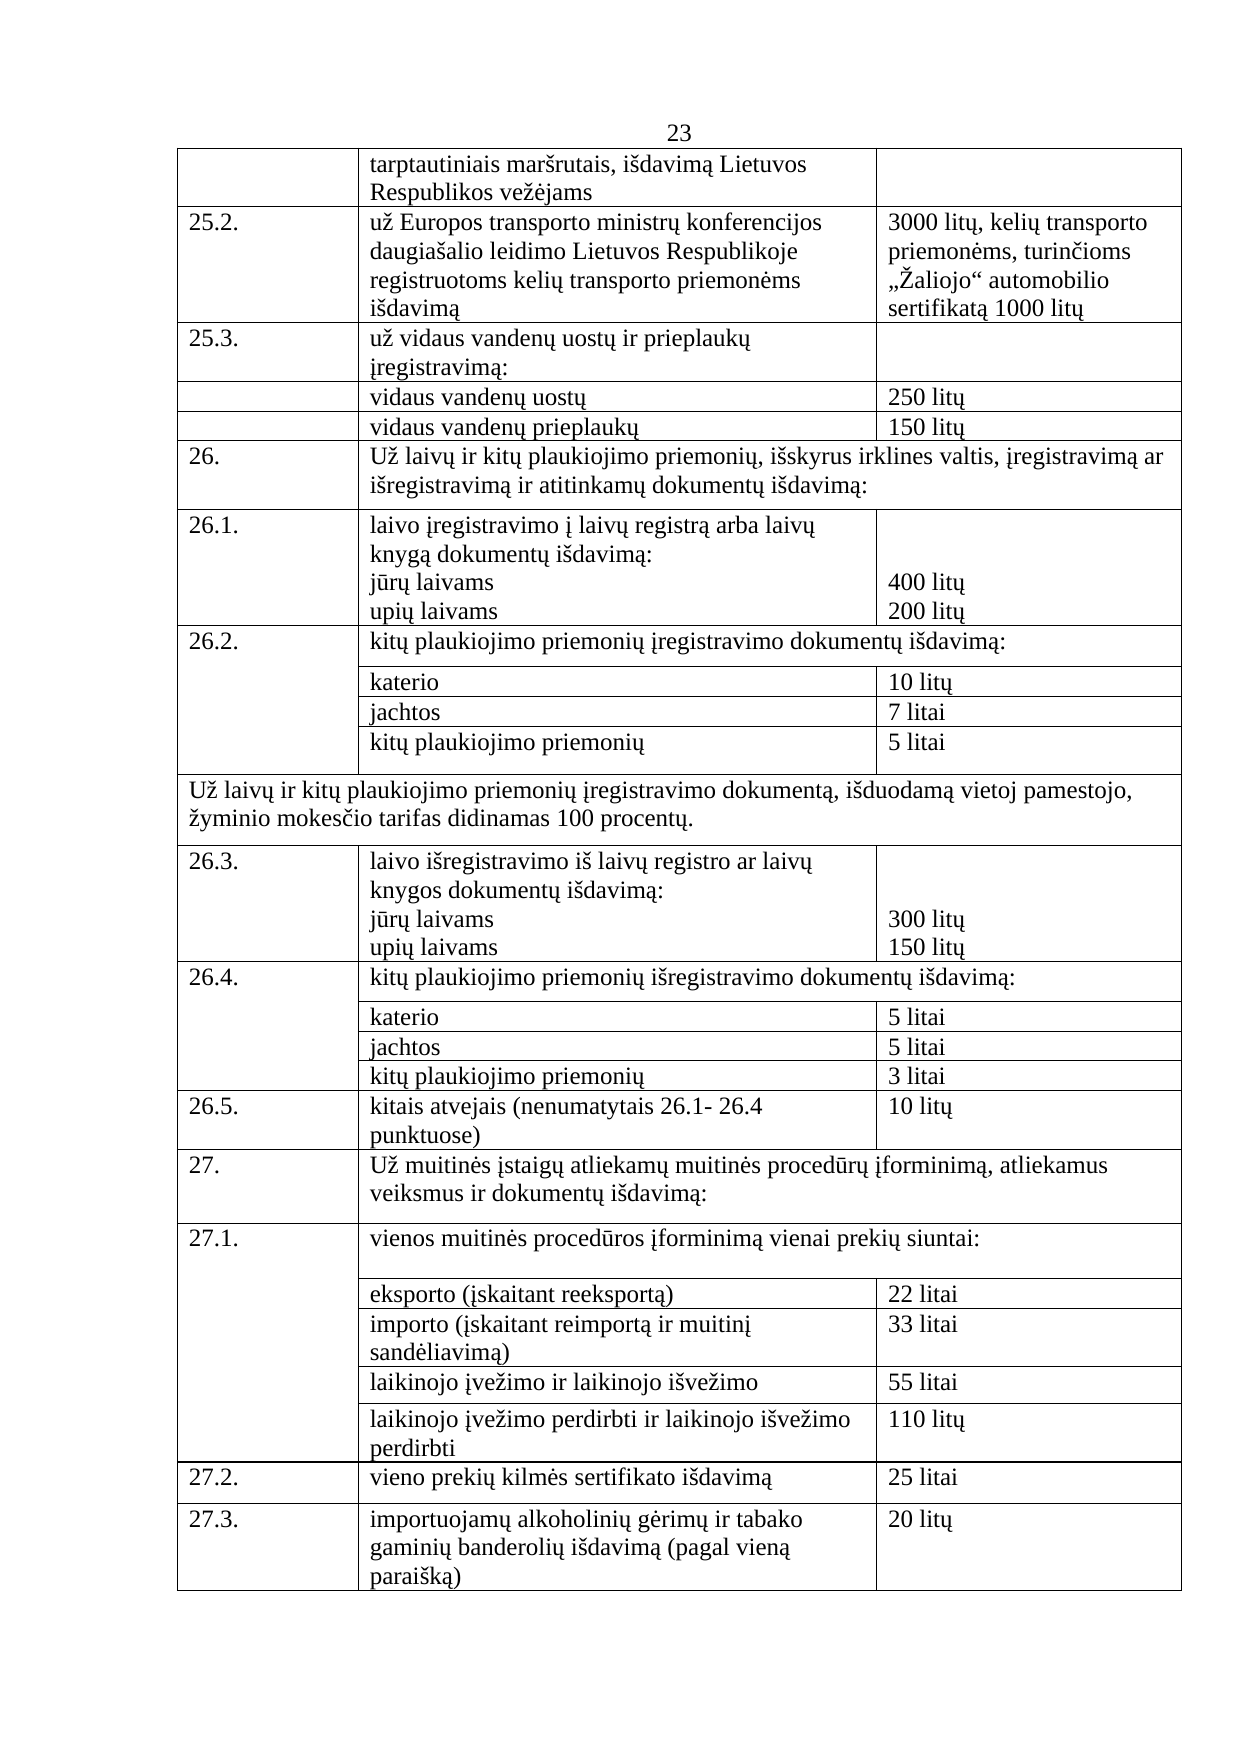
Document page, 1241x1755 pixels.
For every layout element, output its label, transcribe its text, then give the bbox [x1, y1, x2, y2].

table_cell jachtos [359, 697, 876, 726]
table_cell 20 litų [877, 1504, 1181, 1590]
table_cell 55 litai [877, 1367, 1181, 1403]
table_cell kitų plaukiojimo priemonių [359, 1061, 876, 1090]
table_cell kitų plaukiojimo priemonių [359, 727, 876, 774]
table_cell 33 litai [877, 1309, 1181, 1366]
table_cell 26. [178, 441, 358, 509]
table_cell 5 litai [877, 727, 1181, 774]
table_cell 26.1. [178, 510, 358, 625]
table_cell [178, 412, 358, 440]
table_cell 5 litai [877, 1002, 1181, 1031]
table_cell tarptautiniais maršrutais, išdavimą Lietuvos Respublikos vežėjams [359, 149, 876, 206]
table_cell 10 litų [877, 667, 1181, 696]
table_cell 25.3. [178, 323, 358, 381]
table_cell 10 litų [877, 1091, 1181, 1149]
table_cell katerio [359, 1002, 876, 1031]
table_cell [877, 323, 1181, 381]
table_cell vieno prekių kilmės sertifikato išdavimą [359, 1463, 876, 1503]
table_cell 5 litai [877, 1032, 1181, 1060]
table_cell laivo išregistravimo iš laivų registro ar laivų knygos dokumentų išdavimą: jūrų laivams upių laivams [359, 846, 876, 961]
table_cell kitais atvejais (nenumatytais 26.1- 26.4 punktuose) [359, 1091, 876, 1149]
table_cell 110 litų [877, 1404, 1181, 1461]
table_cell 400 litų 200 litų [877, 510, 1181, 625]
table_cell Už muitinės įstaigų atliekamų muitinės procedūrų įforminimą, atliekamus veiksmus ir dokumentų išdavimą: [359, 1150, 1181, 1222]
table_cell [877, 149, 1181, 206]
table_cell 27.1. [178, 1224, 358, 1461]
table_cell importo (įskaitant reimportą ir muitinį sandėliavimą) [359, 1309, 876, 1366]
table_cell 27.2. [178, 1463, 358, 1503]
table_cell jachtos [359, 1032, 876, 1060]
table_cell 3000 litų, kelių transporto priemonėms, turinčioms „Žaliojo“ automobilio sertifikatą 1000 litų [877, 207, 1181, 322]
table_cell laikinojo įvežimo ir laikinojo išvežimo [359, 1367, 876, 1403]
table_cell vidaus vandenų uostų [359, 382, 876, 411]
table_cell Už laivų ir kitų plaukiojimo priemonių, išskyrus irklines valtis, įregistravimą ar išregistravimą ir atitinkamų dokumentų išdavimą: [359, 441, 1181, 509]
table_cell 26.4. [178, 962, 358, 1090]
table_cell katerio [359, 667, 876, 696]
table_cell 25.2. [178, 207, 358, 322]
table_cell už vidaus vandenų uostų ir prieplaukų įregistravimą: [359, 323, 876, 381]
table_cell laivo įregistravimo į laivų registrą arba laivų knygą dokumentų išdavimą: jūrų laivams upių laivams [359, 510, 876, 625]
table_cell [178, 149, 358, 206]
table_cell [178, 382, 358, 411]
table_cell vidaus vandenų prieplaukų [359, 412, 876, 440]
table_cell 3 litai [877, 1061, 1181, 1090]
table_cell 7 litai [877, 697, 1181, 726]
table_cell 27.3. [178, 1504, 358, 1590]
table_cell 150 litų [877, 412, 1181, 440]
table_cell Už laivų ir kitų plaukiojimo priemonių įregistravimo dokumentą, išduodamą vietoj pamestojo, žyminio mokesčio tarifas didinamas 100 procentų. [178, 775, 1181, 845]
table_cell 26.3. [178, 846, 358, 961]
table_cell 25 litai [877, 1463, 1181, 1503]
table_cell vienos muitinės procedūros įforminimą vienai prekių siuntai: [359, 1224, 1181, 1278]
table_cell kitų plaukiojimo priemonių įregistravimo dokumentų išdavimą: [359, 626, 1181, 666]
table_cell 26.2. [178, 626, 358, 774]
table_cell importuojamų alkoholinių gėrimų ir tabako gaminių banderolių išdavimą (pagal vieną paraišką) [359, 1504, 876, 1590]
table_cell 250 litų [877, 382, 1181, 411]
table_cell 26.5. [178, 1091, 358, 1149]
table_cell 22 litai [877, 1279, 1181, 1308]
table_cell už Europos transporto ministrų konferencijos daugiašalio leidimo Lietuvos Respublikoje registruotoms kelių transporto priemonėms išdavimą [359, 207, 876, 322]
table_cell 27. [178, 1150, 358, 1222]
table_cell laikinojo įvežimo perdirbti ir laikinojo išvežimo perdirbti [359, 1404, 876, 1461]
table_cell eksporto (įskaitant reeksportą) [359, 1279, 876, 1308]
table_cell kitų plaukiojimo priemonių išregistravimo dokumentų išdavimą: [359, 962, 1181, 1001]
table_cell 300 litų 150 litų [877, 846, 1181, 961]
